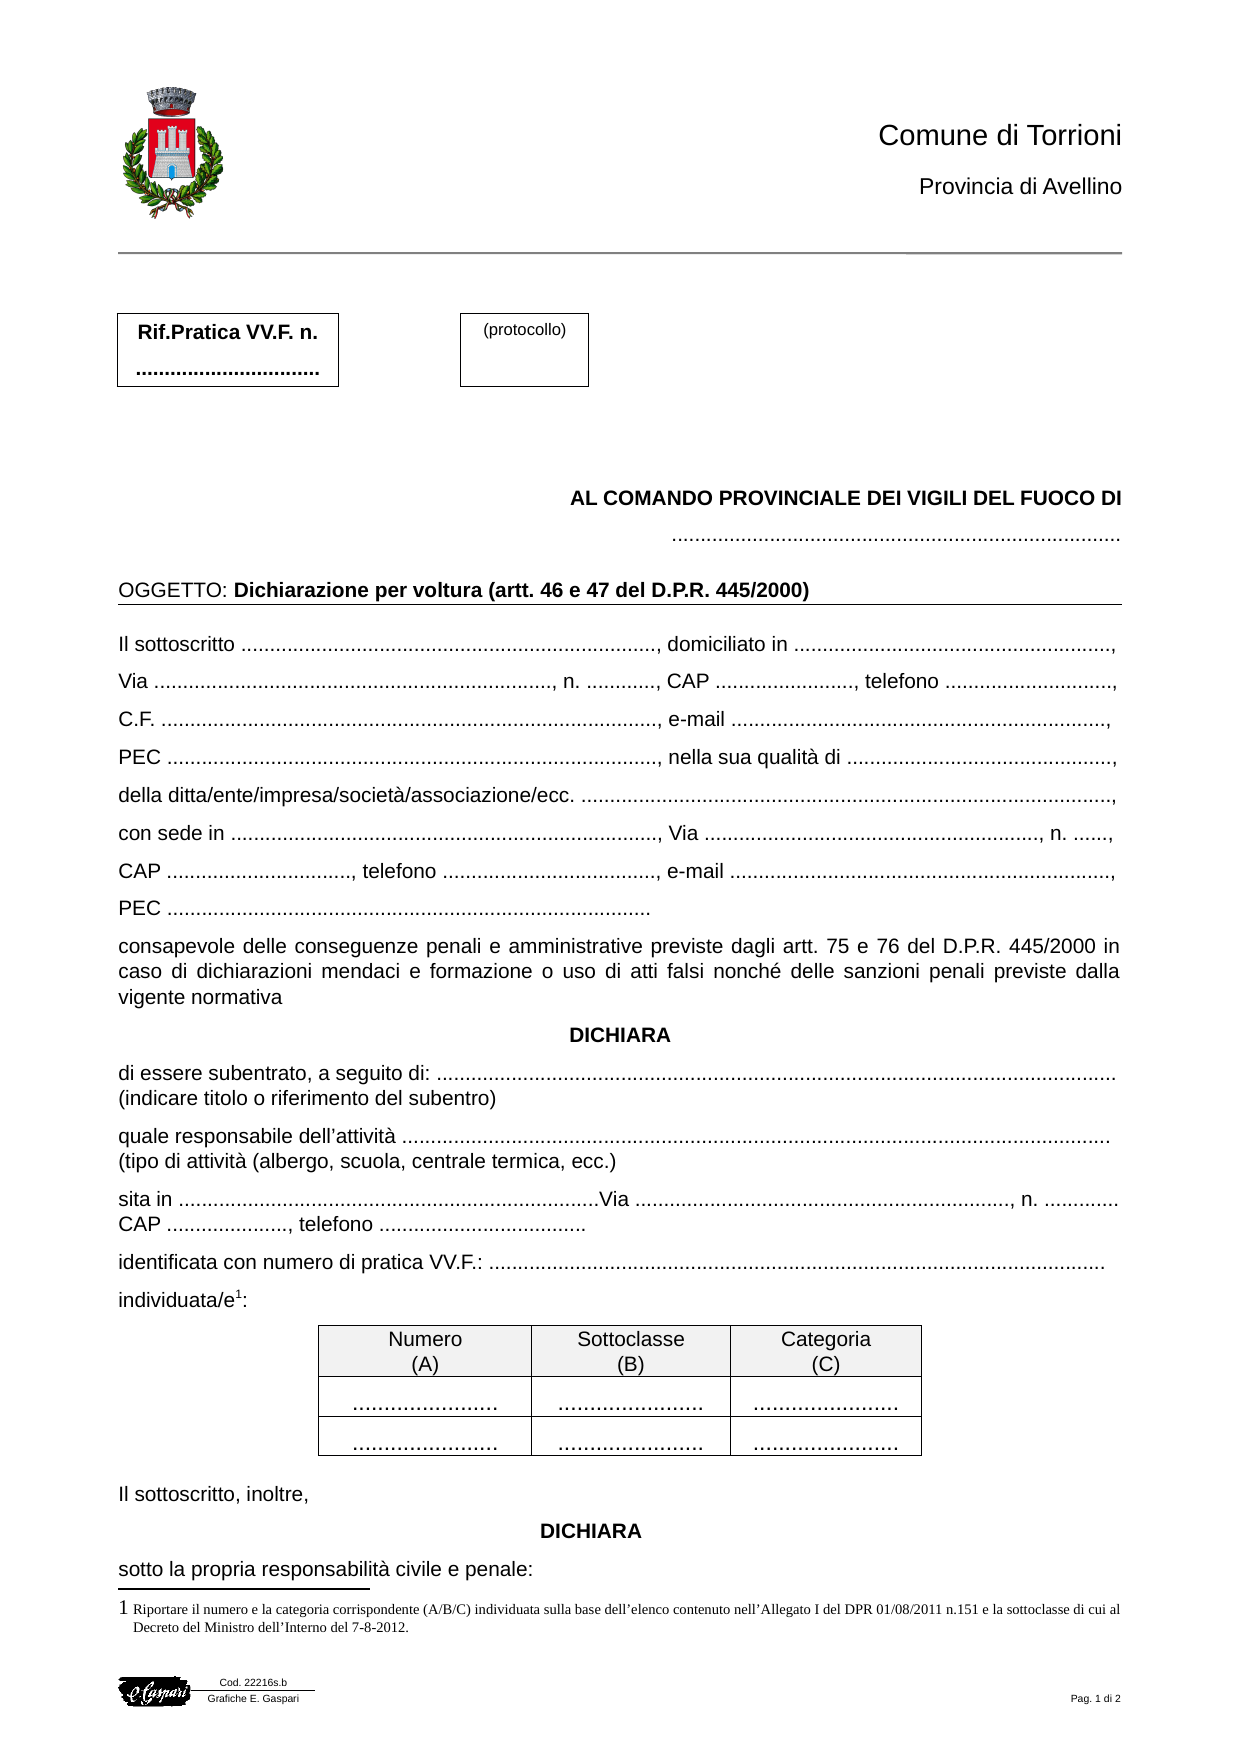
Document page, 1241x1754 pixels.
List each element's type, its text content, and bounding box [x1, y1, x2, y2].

text della ditta/ente/impresa/società/associazione/ecc. ............................................................................................, [118, 783, 1122, 807]
text identificata con numero di pratica VV.F.: ........................................................................................................... [118, 1250, 1122, 1274]
table_cell ....................... [731, 1417, 921, 1455]
text OGGETTO: Dichiarazione per voltura (artt. 46 e 47 del D.P.R. 445/2000) [118, 578, 1122, 604]
table_header Rif.Pratica VV.F. n. ................................ [118, 314, 338, 386]
table_cell ....................... [532, 1377, 730, 1416]
picture [117, 1675, 191, 1707]
table_header Sottoclasse (B) [532, 1326, 730, 1376]
text quale responsabile dell’attività ........................................................................................................................... (tipo di attività (albergo, scuola, centrale termica, ecc.) [118, 1123, 1122, 1173]
table_cell ....................... [532, 1417, 730, 1455]
text DICHIARA [118, 1519, 1064, 1543]
table_header Categoria (C) [731, 1326, 921, 1376]
text di essere subentrato, a seguito di: ...................................................................................................................... (indicare titolo o riferimento del subentro) [118, 1060, 1122, 1109]
text C.F. ......................................................................................, e-mail ................................................................., [118, 707, 1122, 731]
table_cell ....................... [731, 1377, 921, 1416]
text Via ....................................................................., n. ............, CAP ........................, telefono ............................., [118, 669, 1122, 693]
text PEC ....................................................................................., nella sua qualità di .............................................., [118, 745, 1122, 769]
text sita in .........................................................................Via ................................................................., n. ............. CAP ....................., telefono .................................... [118, 1187, 1122, 1236]
table_cell ....................... [319, 1417, 531, 1455]
table_cell ....................... [319, 1377, 531, 1416]
picture [122, 87, 224, 219]
table_header Numero (A) [319, 1326, 531, 1376]
text PEC .................................................................................... [118, 896, 1122, 920]
text con sede in .........................................................................., Via .........................................................., n. ......, [118, 821, 1122, 844]
text Il sottoscritto, inoltre, [118, 1481, 1063, 1505]
text .............................................................................. [118, 522, 1122, 546]
table_header [339, 313, 460, 386]
table_header (protocollo) [461, 314, 588, 386]
text individuata/e: [118, 1287, 1122, 1311]
text DICHIARA [118, 1022, 1122, 1046]
text AL COMANDO PROVINCIALE DEI VIGILI DEL FUOCO DI [118, 486, 1122, 509]
text Riportare il numero e la categoria corrispondente (A/B/C) individuata sulla base dell’elenco contenuto nell’Allegato I del DPR 01/08/2011 n.151 e la sottoclasse di cui al Decreto del Ministro dell’Interno del 7-8-2012. [118, 1595, 1122, 1636]
text Comune di Torrioni [224, 118, 1122, 152]
text Provincia di Avellino [224, 173, 1122, 200]
text consapevole delle conseguenze penali e amministrative previste dagli artt. 75 e 76 del D.P.R. 445/2000 in caso di dichiarazioni mendaci e formazione o uso di atti falsi nonché delle sanzioni penali previste dalla vigente normativa [118, 934, 1122, 1009]
text sotto la propria responsabilità civile e penale: [118, 1557, 1107, 1581]
text CAP ................................, telefono ....................................., e-mail .................................................................., [118, 858, 1122, 882]
text Il sottoscritto ........................................................................, domiciliato in ......................................................., [118, 632, 1122, 656]
